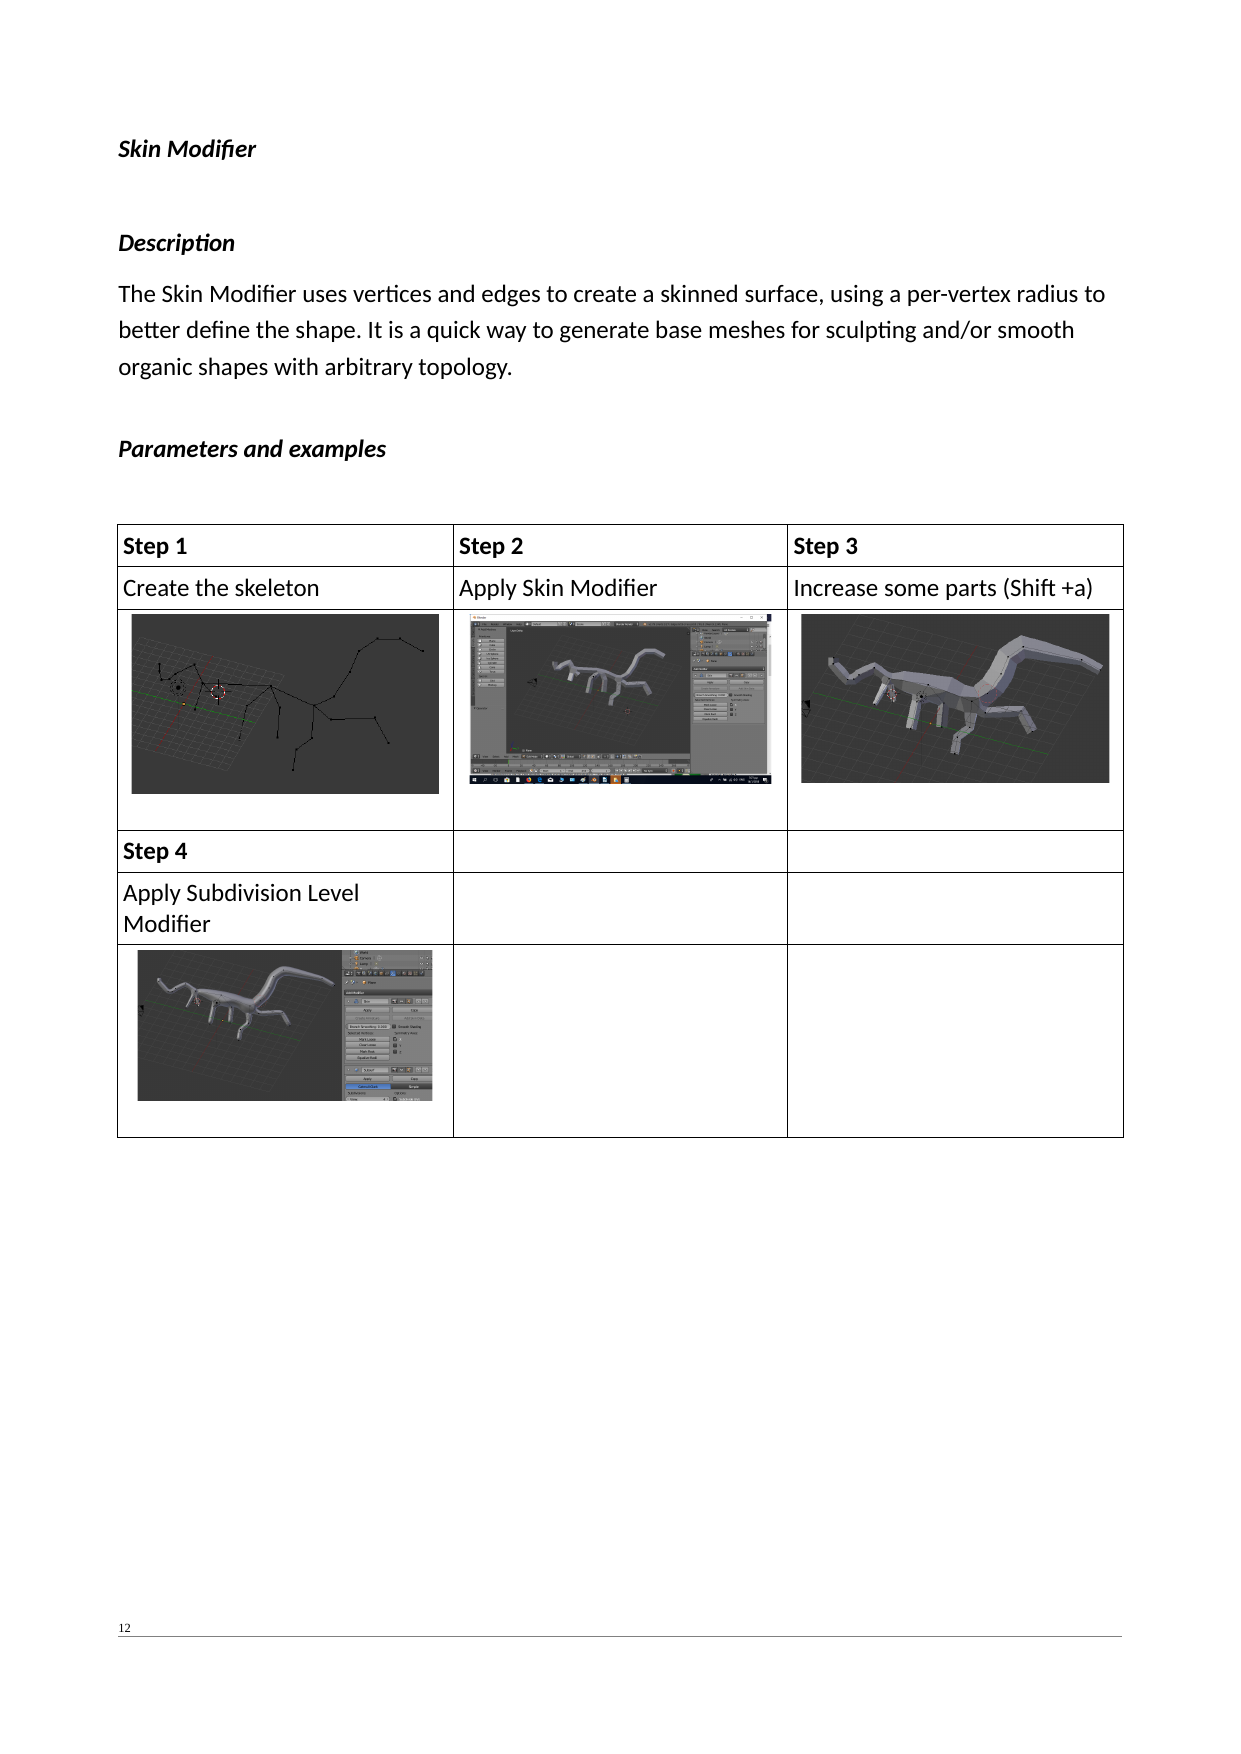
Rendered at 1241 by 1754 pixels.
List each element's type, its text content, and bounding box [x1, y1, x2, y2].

table_cell [454, 610, 787, 830]
table_cell [788, 873, 1123, 944]
table_cell [788, 831, 1123, 872]
table_header Step 1 [118, 525, 453, 566]
table_cell [454, 873, 787, 944]
list Parameters and examples [118, 433, 1122, 463]
picture [469, 614, 772, 784]
text The Skin Modifier uses vertices and edges to create a skinned surface, using a per-vertex radius to better define the shape. It is a quick way to generate base meshes for sculpting and/or smooth organic shapes with arbitrary topology. [118, 278, 1122, 382]
picture [801, 614, 1110, 783]
subtitle Skin Modifier [118, 133, 1122, 163]
picture [137, 950, 433, 1101]
table_header Step 3 [788, 525, 1123, 566]
table_cell [118, 945, 453, 1137]
table_cell Increase some parts (Shift +a) [788, 567, 1123, 608]
table_cell Create the skeleton [118, 567, 453, 608]
table_header Step 2 [454, 525, 787, 566]
table_cell [454, 831, 787, 872]
table_cell Apply Subdivision Level Modifier [118, 873, 453, 944]
table_cell Apply Skin Modifier [454, 567, 787, 608]
picture [131, 614, 439, 794]
text Description [118, 227, 1122, 257]
table_cell [788, 610, 1123, 830]
table_cell [788, 945, 1123, 1137]
table_cell Step 4 [118, 831, 453, 872]
table_cell [118, 610, 453, 830]
table_cell [454, 945, 787, 1137]
